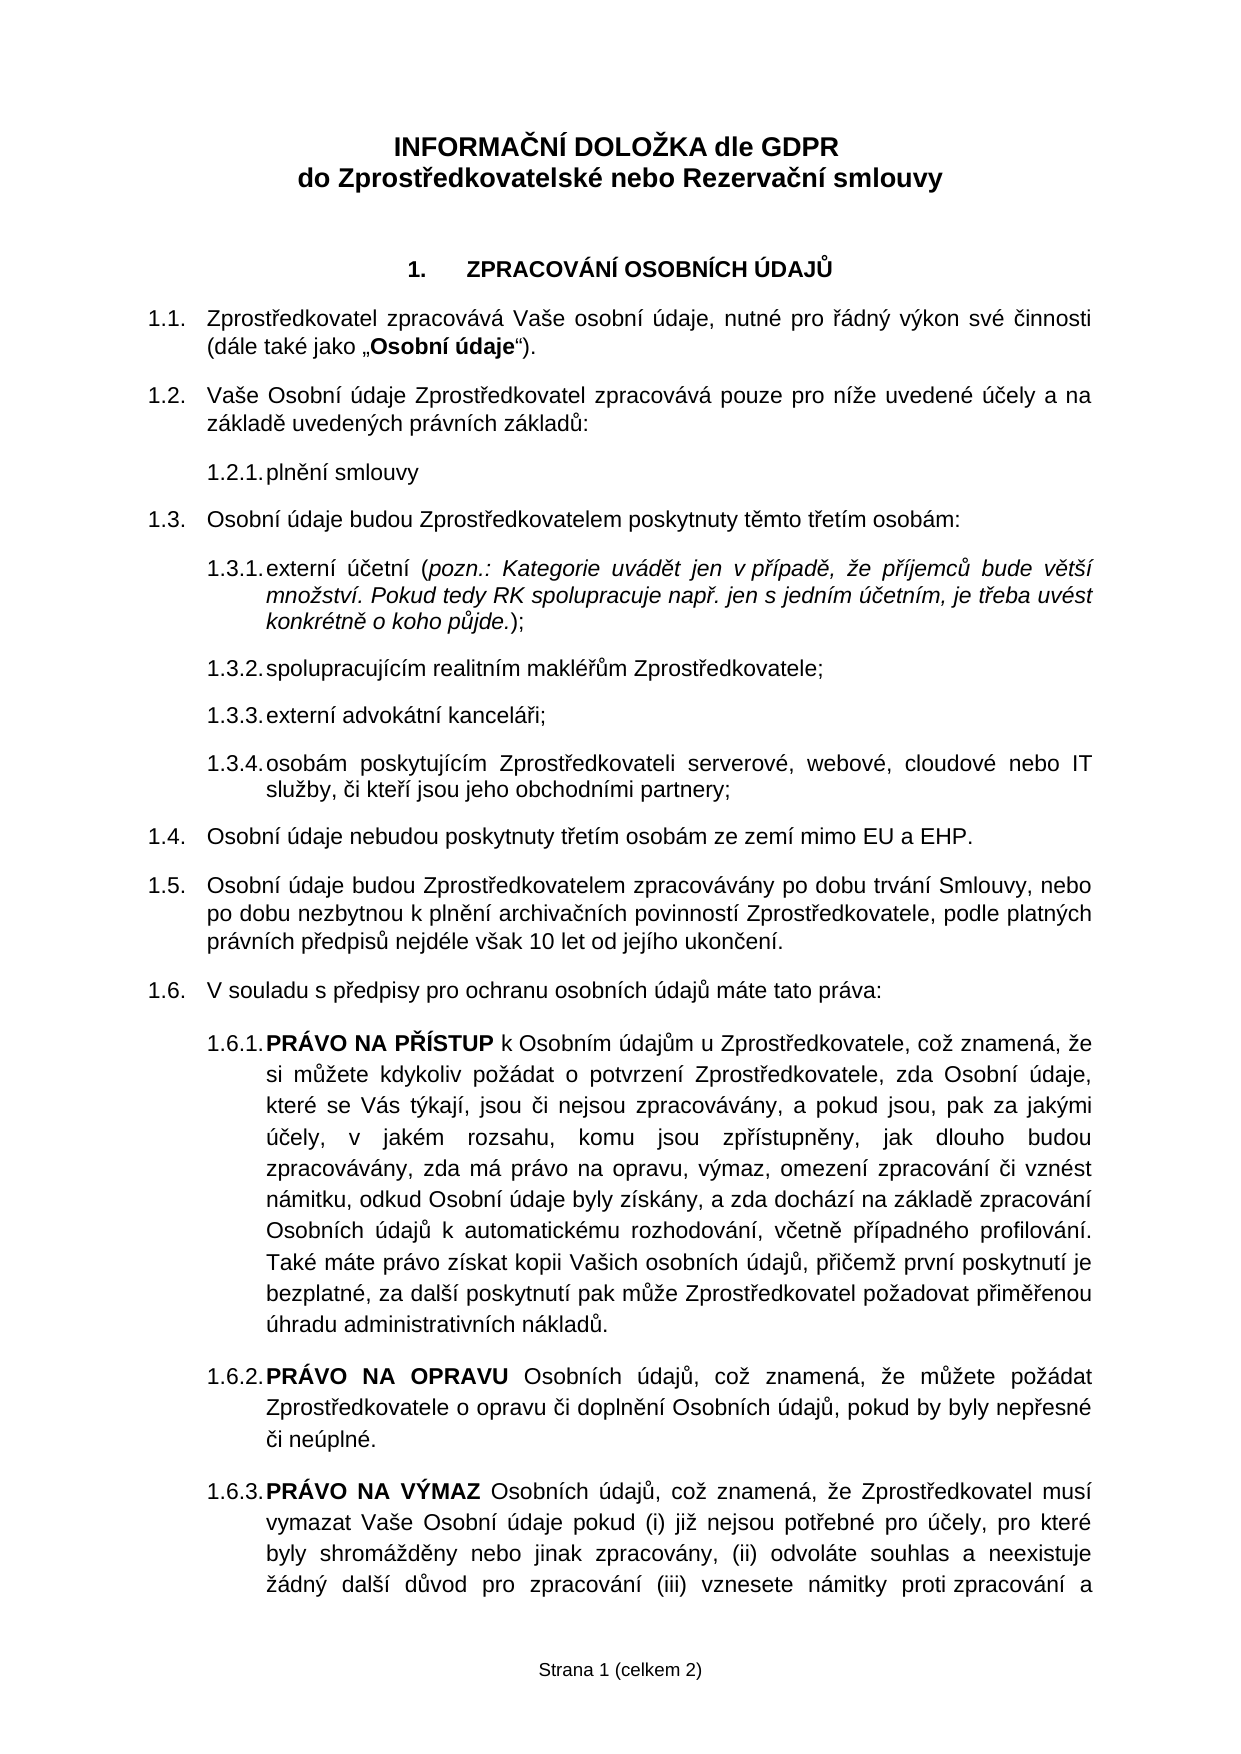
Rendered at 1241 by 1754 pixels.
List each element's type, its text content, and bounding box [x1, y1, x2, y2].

list ZPRACOVÁNÍ OSOBNÍCH ÚDAJŮ [148, 256, 1093, 282]
text do Zprostředkovatelské nebo Rezervační smlouvy [148, 162, 1093, 193]
list Zprostředkovatel zpracovává Vaše osobní údaje, nutné pro řádný výkon své činnosti (dále také jako „Osobní údaje“). [148, 305, 1093, 359]
text INFORMAČNÍ DOLOŽKA dle GDPR [148, 131, 1093, 162]
list Právo na opravu Osobních údajů, což znamená, že můžete požádat Zprostředkovatele o opravu či doplnění Osobních údajů, pokud by byly nepřesné či neúplné. [207, 1359, 1093, 1453]
list externí účetní (pozn.: Kategorie uvádět jen v případě, že příjemců bude větší množství. Pokud tedy RK spolupracuje např. jen s jedním účetním, je třeba uvést konkrétně o koho půjde.); [207, 555, 1093, 634]
list spolupracujícím realitním makléřům Zprostředkovatele; [207, 655, 1093, 682]
list plnění smlouvy [207, 459, 1093, 486]
list V souladu s předpisy pro ochranu osobních údajů máte tato práva: [148, 977, 1093, 1004]
list Vaše Osobní údaje Zprostředkovatel zpracovává pouze pro níže uvedené účely a na základě uvedených právních základů: [148, 382, 1093, 437]
list osobám poskytujícím Zprostředkovateli serverové, webové, cloudové nebo IT služby, či kteří jsou jeho obchodními partnery; [207, 749, 1093, 802]
list Právo na výmaz Osobních údajů, což znamená, že Zprostředkovatel musí vymazat Vaše Osobní údaje pokud (i) již nejsou potřebné pro účely, pro které byly shromážděny nebo jinak zpracovány, (ii) odvoláte souhlas a neexistuje žádný další důvod pro zpracování (iii) vznesete námitky proti zpracování a [207, 1474, 1093, 1599]
list Osobní údaje nebudou poskytnuty třetím osobám ze zemí mimo EU a EHP. [148, 823, 1093, 849]
list Osobní údaje budou Zprostředkovatelem poskytnuty těmto třetím osobám: [148, 506, 1093, 533]
list Právo na přístup k Osobním údajům u Zprostředkovatele, což znamená, že si můžete kdykoliv požádat o potvrzení Zprostředkovatele, zda Osobní údaje, které se Vás týkají, jsou či nejsou zpracovávány, a pokud jsou, pak za jakými účely, v jakém rozsahu, komu jsou zpřístupněny, jak dlouho budou zpracovávány, zda má právo na opravu, výmaz, omezení zpracování či vznést námitku, odkud Osobní údaje byly získány, a zda dochází na základě zpracování Osobních údajů k automatickému rozhodování, včetně případného profilování. Také máte právo získat kopii Vašich osobních údajů, přičemž první poskytnutí je bezplatné, za další poskytnutí pak může Zprostředkovatel požadovat přiměřenou úhradu administrativních nákladů. [207, 1026, 1093, 1339]
list Osobní údaje budou Zprostředkovatelem zpracovávány po dobu trvání Smlouvy, nebo po dobu nezbytnou k plnění archivačních povinností Zprostředkovatele, podle platných právních předpisů nejdéle však 10 let od jejího ukončení. [148, 872, 1093, 955]
list externí advokátní kanceláři; [207, 702, 1093, 729]
